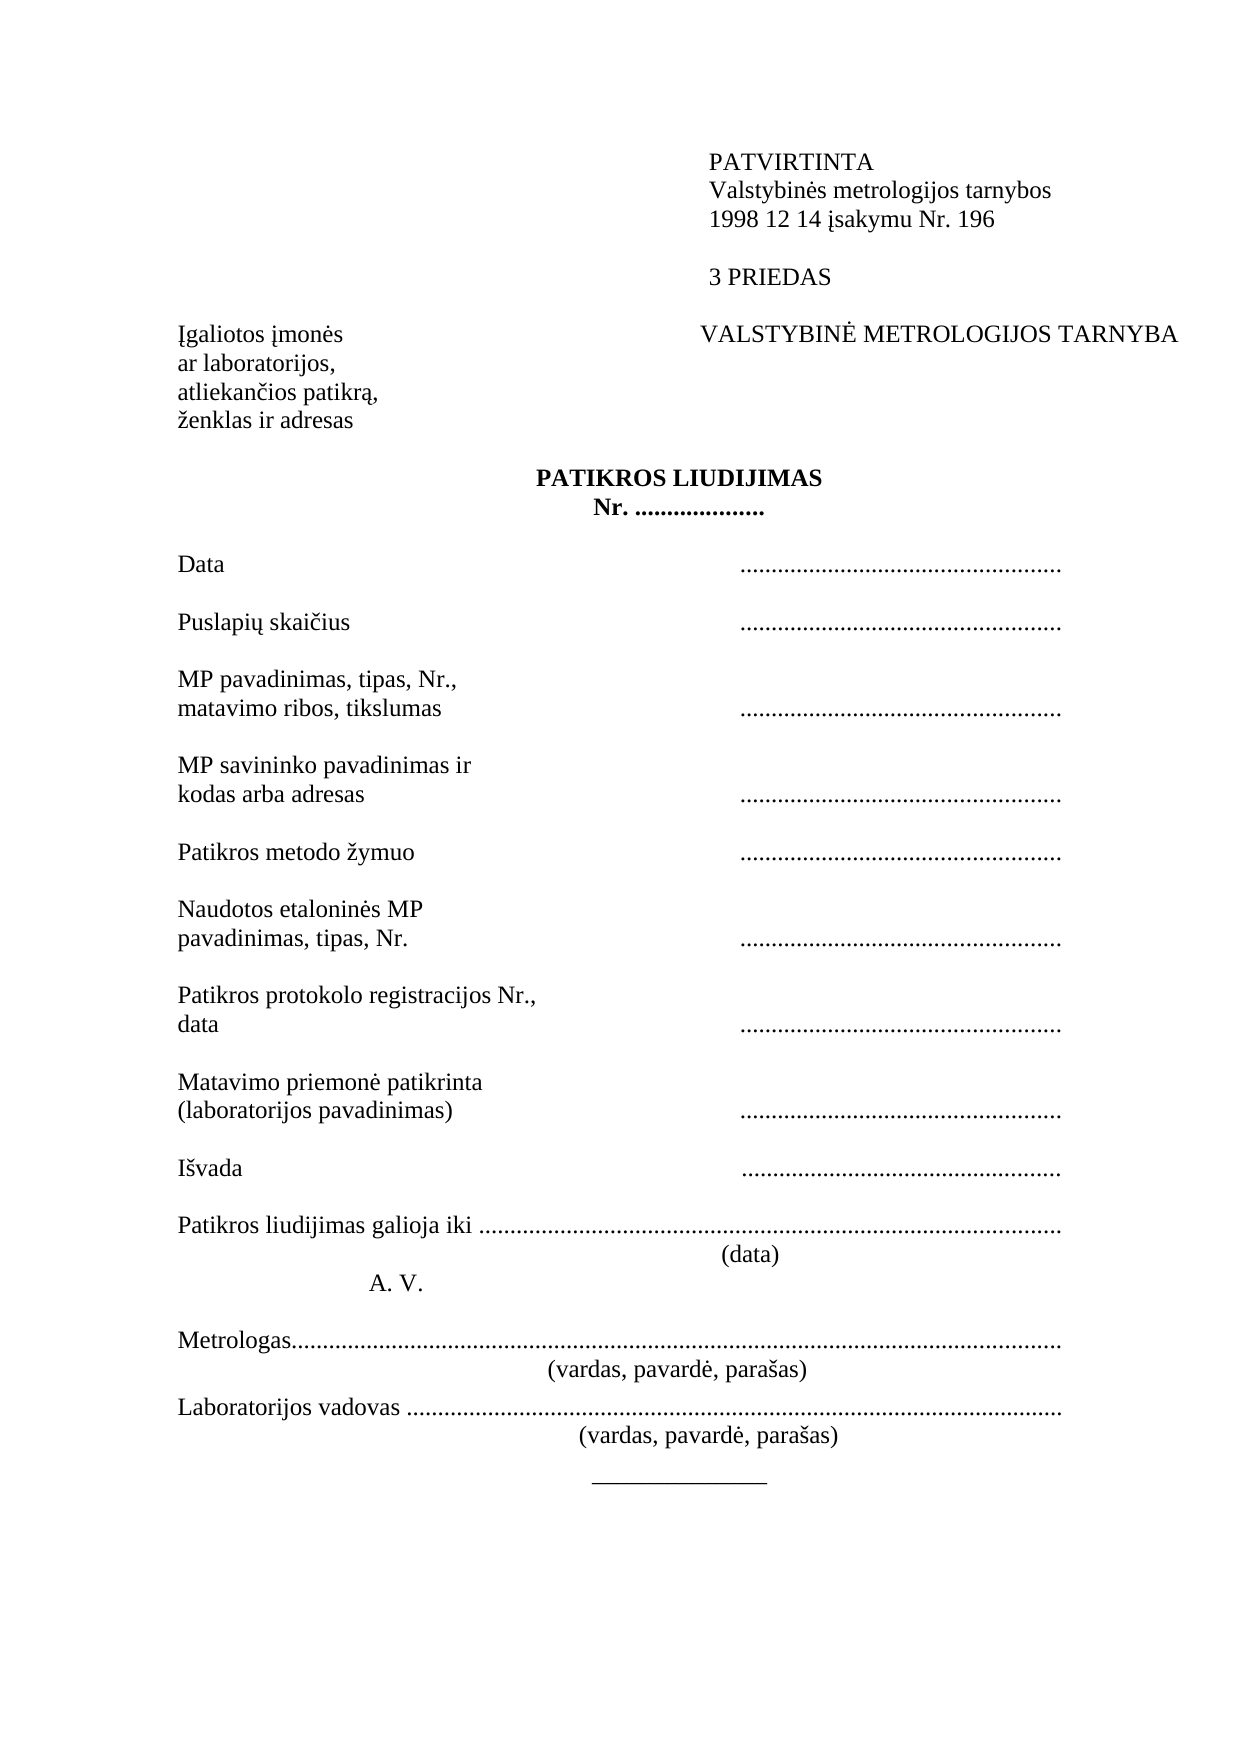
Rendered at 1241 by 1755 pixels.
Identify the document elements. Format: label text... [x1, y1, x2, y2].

text Matavimo priemonė patikrinta [177, 1067, 1181, 1096]
text (laboratorijos pavadinimas) [177, 1096, 1181, 1124]
text Išvada .................................... [177, 1153, 1181, 1182]
text (vardas, pavardė, parašas) [177, 1420, 1181, 1458]
text PATIKROS LIUDIJIMAS [177, 463, 1181, 492]
text Naudotos etaloninės MP [177, 894, 1181, 923]
text Nr. [177, 492, 1181, 521]
text Patvirtinta [177, 147, 1181, 176]
text A. V. [177, 1268, 1181, 1297]
text Patikros liudijimas galioja iki [177, 1211, 1181, 1239]
text 1998 12 14 įsakymu Nr. 196 [177, 204, 1181, 233]
text pavadinimas, tipas, Nr. [177, 923, 1181, 952]
text Data [177, 549, 1181, 578]
text Puslapių skaičius [177, 607, 1181, 636]
text MP pavadinimas, tipas, Nr., [177, 664, 1181, 693]
text Laboratorijos vadovas [177, 1392, 1181, 1420]
text ar laboratorijos, [177, 348, 1181, 377]
text 3 PRIEDAS [177, 262, 1181, 291]
text kodas arba adresas [177, 779, 1181, 808]
text Metrologas [177, 1326, 1181, 1354]
text Patikros metodo žymuo [177, 837, 1181, 866]
text Įgaliotos įmonės VALSTYBINĖ METROLOGIJOS TARNYBA [177, 319, 1181, 348]
text MP savininko pavadinimas ir [177, 751, 1181, 779]
text Patikros protokolo registracijos Nr., [177, 981, 1181, 1009]
text (vardas, pavardė, parašas) [177, 1354, 1181, 1392]
text ženklas ir adresas [177, 406, 1181, 434]
text atliekančios patikrą, [177, 377, 1181, 406]
text (data) [177, 1239, 1181, 1268]
text ______________ [177, 1458, 1181, 1486]
text matavimo ribos, tikslumas [177, 693, 1181, 722]
text Valstybinės metrologijos tarnybos [177, 176, 1181, 204]
text data [177, 1009, 1181, 1038]
